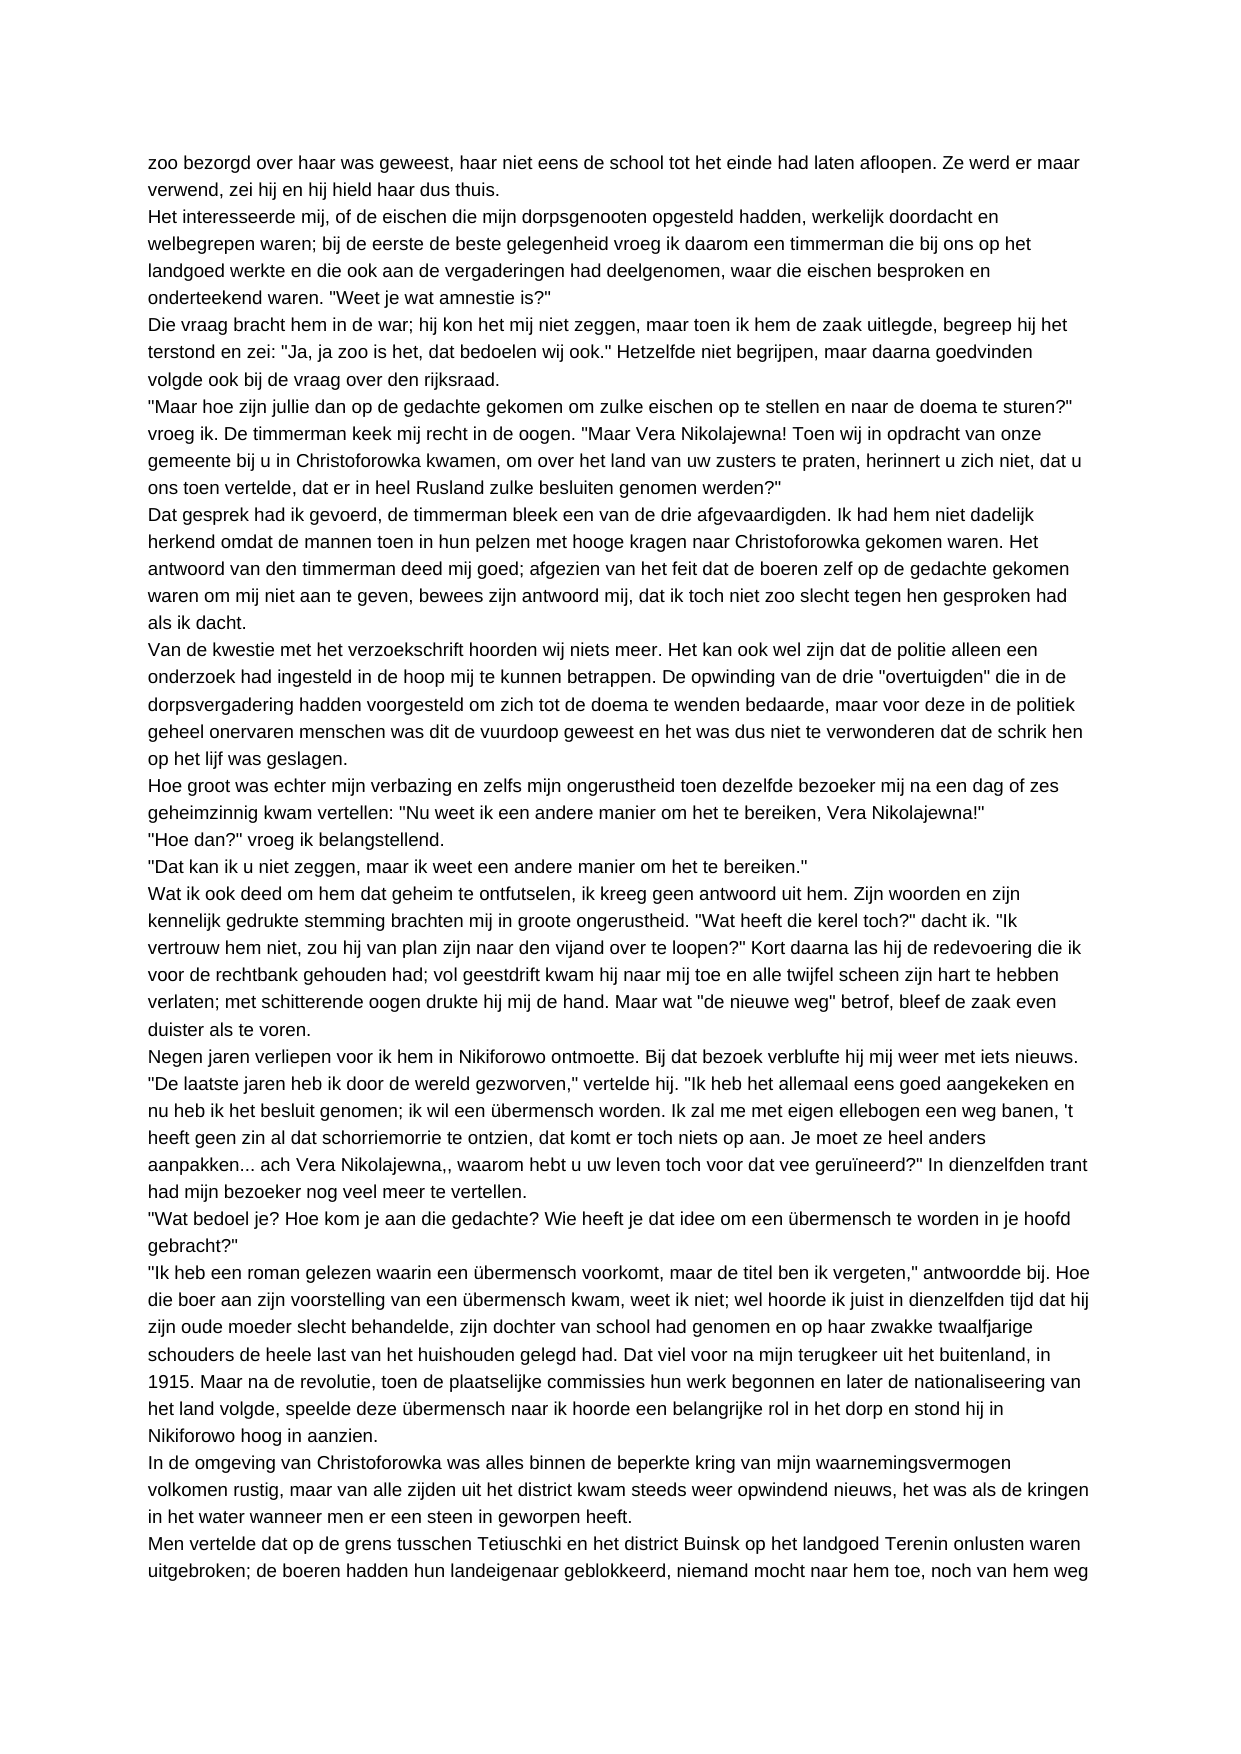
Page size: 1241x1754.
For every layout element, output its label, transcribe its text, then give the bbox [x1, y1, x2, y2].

text "Hoe dan?" vroeg ik belangstellend. [148, 825, 1093, 852]
text "Wat bedoel je? Hoe kom je aan die gedachte? Wie heeft je dat idee om een übermensch te worden in je hoofd gebracht?" [148, 1204, 1093, 1258]
text "De laatste jaren heb ik door de wereld gezworven," vertelde hij. "Ik heb het allemaal eens goed aangekeken en nu heb ik het besluit genomen; ik wil een übermensch worden. Ik zal me met eigen ellebogen een weg banen, 't heeft geen zin al dat schorriemorrie te ontzien, dat komt er toch niets op aan. Je moet ze heel anders aanpakken... ach Vera Nikolajewna,, waarom hebt u uw leven toch voor dat vee geruïneerd?" In dienzelfden trant had mijn bezoeker nog veel meer te vertellen. [148, 1068, 1093, 1204]
text Negen jaren verliepen voor ik hem in Nikiforowo ontmoette. Bij dat bezoek verblufte hij mij weer met iets nieuws. [148, 1041, 1093, 1068]
text "Dat kan ik u niet zeggen, maar ik weet een andere manier om het te bereiken." [148, 852, 1093, 879]
text "Ik heb een roman gelezen waarin een übermensch voorkomt, maar de titel ben ik vergeten," antwoordde bij. Hoe die boer aan zijn voorstelling van een übermensch kwam, weet ik niet; wel hoorde ik juist in dienzelfden tijd dat hij zijn oude moeder slecht behandelde, zijn dochter van school had genomen en op haar zwakke twaalfjarige schouders de heele last van het huishouden gelegd had. Dat viel voor na mijn terugkeer uit het buitenland, in 1915. Maar na de revolutie, toen de plaatselijke commissies hun werk begonnen en later de nationaliseering van het land volgde, speelde deze übermensch naar ik hoorde een belangrijke rol in het dorp en stond hij in Nikiforowo hoog in aanzien. [148, 1258, 1093, 1448]
text Die vraag bracht hem in de war; hij kon het mij niet zeggen, maar toen ik hem de zaak uitlegde, begreep hij het terstond en zei: "Ja, ja zoo is het, dat bedoelen wij ook." Hetzelfde niet begrijpen, maar daarna goedvinden volgde ook bij de vraag over den rijksraad. [148, 310, 1093, 391]
text Wat ik ook deed om hem dat geheim te ontfutselen, ik kreeg geen antwoord uit hem. Zijn woorden en zijn kennelijk gedrukte stemming brachten mij in groote ongerustheid. "Wat heeft die kerel toch?" dacht ik. "Ik vertrouw hem niet, zou hij van plan zijn naar den vijand over te loopen?" Kort daarna las hij de redevoering die ik voor de rechtbank gehouden had; vol geestdrift kwam hij naar mij toe en alle twijfel scheen zijn hart te hebben verlaten; met schitterende oogen drukte hij mij de hand. Maar wat "de nieuwe weg" betrof, bleef de zaak even duister als te voren. [148, 879, 1093, 1041]
text Hoe groot was echter mijn verbazing en zelfs mijn ongerustheid toen dezelfde bezoeker mij na een dag of zes geheimzinnig kwam vertellen: "Nu weet ik een andere manier om het te bereiken, Vera Nikolajewna!" [148, 771, 1093, 825]
text Van de kwestie met het verzoekschrift hoorden wij niets meer. Het kan ook wel zijn dat de politie alleen een onderzoek had ingesteld in de hoop mij te kunnen betrappen. De opwinding van de drie "overtuigden" die in de dorpsvergadering hadden voorgesteld om zich tot de doema te wenden bedaarde, maar voor deze in de politiek geheel onervaren menschen was dit de vuurdoop geweest en het was dus niet te verwonderen dat de schrik hen op het lijf was geslagen. [148, 635, 1093, 771]
text In de omgeving van Christoforowka was alles binnen de beperkte kring van mijn waarnemingsvermogen volkomen rustig, maar van alle zijden uit het district kwam steeds weer opwindend nieuws, het was als de kringen in het water wanneer men er een steen in geworpen heeft. [148, 1448, 1093, 1529]
text zoo bezorgd over haar was geweest, haar niet eens de school tot het einde had laten afloopen. Ze werd er maar verwend, zei hij en hij hield haar dus thuis. [148, 148, 1093, 202]
text "Maar hoe zijn jullie dan op de gedachte gekomen om zulke eischen op te stellen en naar de doema te sturen?" vroeg ik. De timmerman keek mij recht in de oogen. "Maar Vera Nikolajewna! Toen wij in opdracht van onze gemeente bij u in Christoforowka kwamen, om over het land van uw zusters te praten, herinnert u zich niet, dat u ons toen vertelde, dat er in heel Rusland zulke besluiten genomen werden?" [148, 391, 1093, 500]
text Men vertelde dat op de grens tusschen Tetiuschki en het district Buinsk op het landgoed Terenin onlusten waren uitgebroken; de boeren hadden hun landeigenaar geblokkeerd, niemand mocht naar hem toe, noch van hem weg [148, 1529, 1093, 1583]
text Dat gesprek had ik gevoerd, de timmerman bleek een van de drie afgevaardigden. Ik had hem niet dadelijk herkend omdat de mannen toen in hun pelzen met hooge kragen naar Christoforowka gekomen waren. Het antwoord van den timmerman deed mij goed; afgezien van het feit dat de boeren zelf op de gedachte gekomen waren om mij niet aan te geven, bewees zijn antwoord mij, dat ik toch niet zoo slecht tegen hen gesproken had als ik dacht. [148, 500, 1093, 635]
text Het interesseerde mij, of de eischen die mijn dorpsgenooten opgesteld hadden, werkelijk doordacht en welbegrepen waren; bij de eerste de beste gelegenheid vroeg ik daarom een timmerman die bij ons op het landgoed werkte en die ook aan de vergaderingen had deelgenomen, waar die eischen besproken en onderteekend waren. "Weet je wat amnestie is?" [148, 202, 1093, 310]
